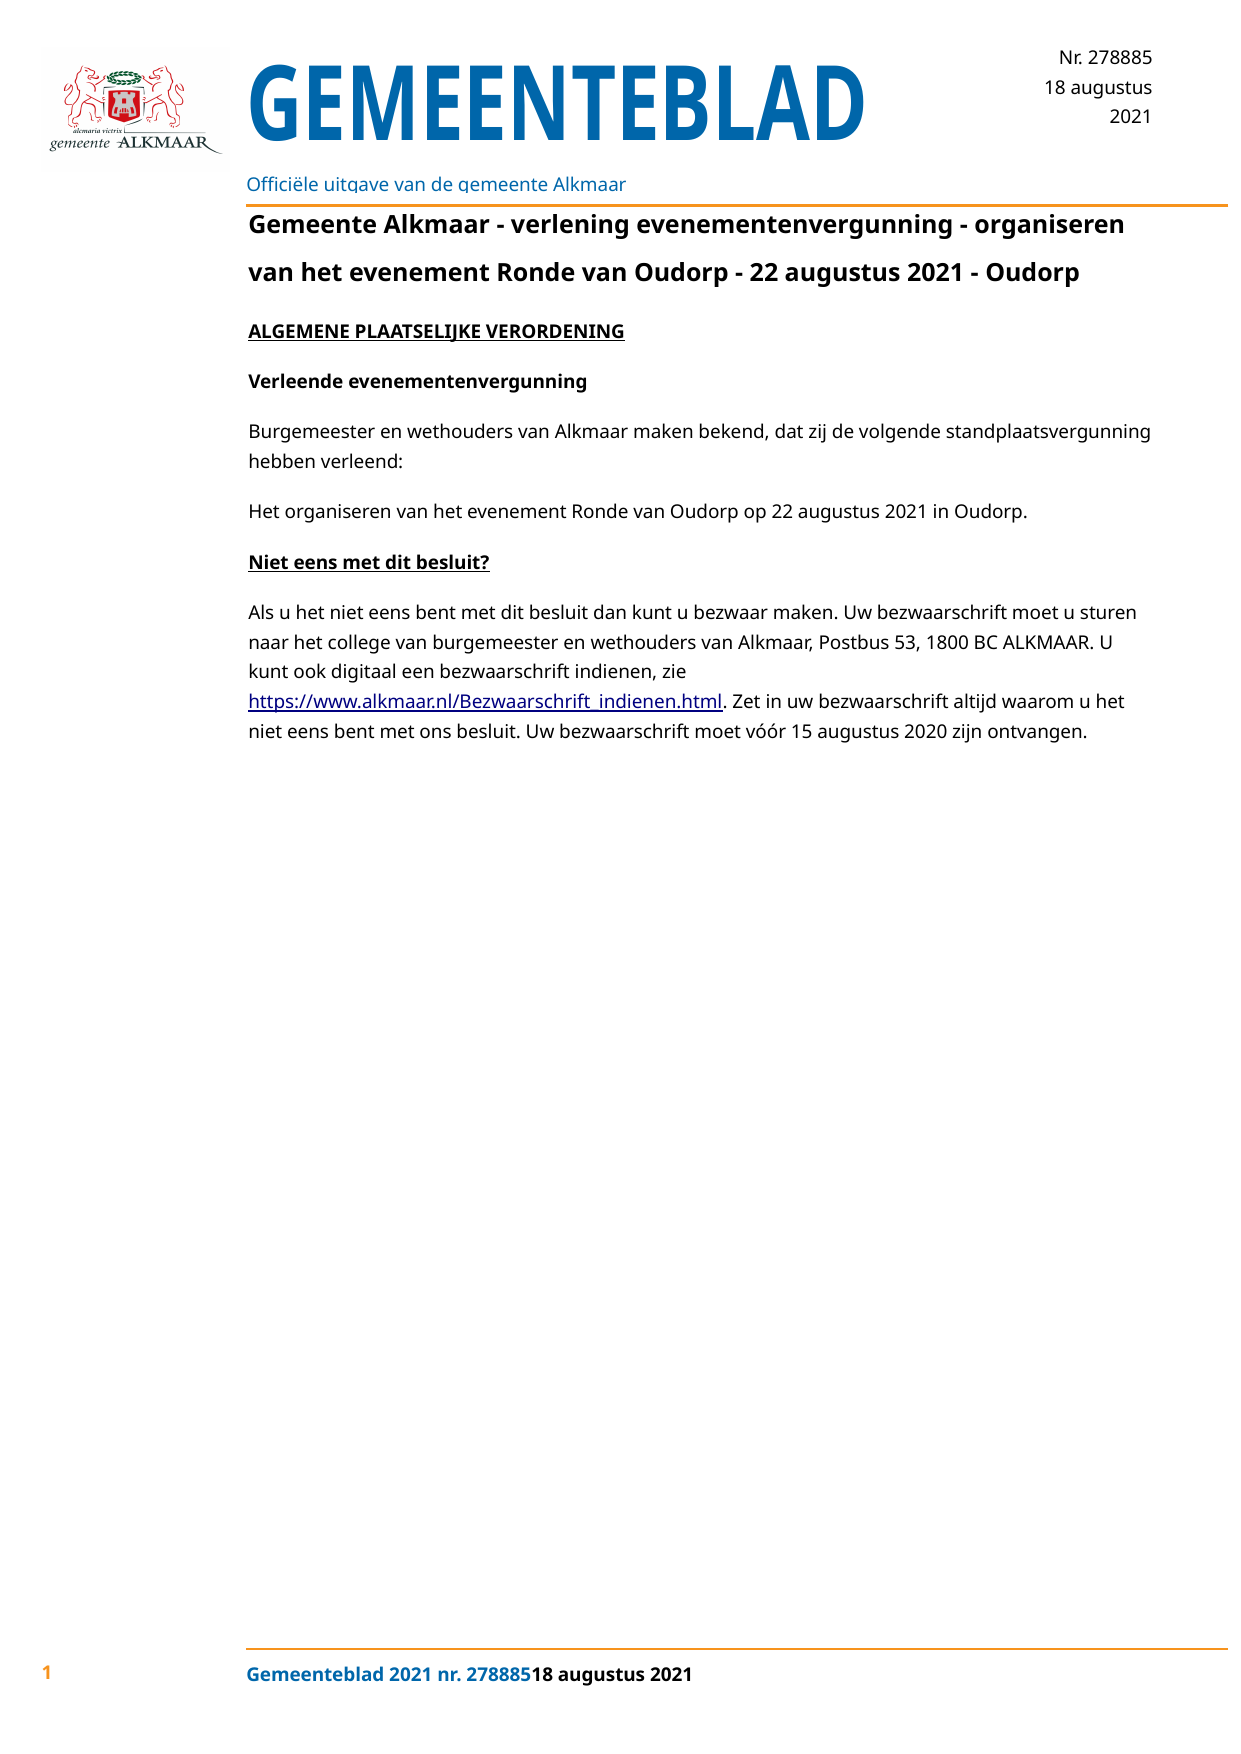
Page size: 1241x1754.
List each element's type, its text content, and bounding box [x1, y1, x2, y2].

text Als u het niet eens bent met dit besluit dan kunt u bezwaar maken. Uw bezwaarschrift moet u sturen naar het college van burgemeester en wethouders van Alkmaar, Postbus 53, 1800 BC ALKMAAR. U kunt ook digitaal een bezwaarschrift indienen, zie https://www.alkmaar.nl/Bezwaarschrift_indienen.html. Zet in uw bezwaarschrift altijd waarom u het niet eens bent met ons besluit. Uw bezwaarschrift moet vóór 15 augustus 2020 zijn ontvangen. [248, 599, 1152, 744]
text Gemeente Alkmaar - verlening evenementenvergunning - organiseren van het evenement Ronde van Oudorp - 22 augustus 2021 - Oudorp [248, 207, 1152, 288]
text Niet eens met dit besluit? [248, 549, 1152, 575]
text Verleende evenementenvergunning [248, 368, 1152, 394]
text Burgemeester en wethouders van Alkmaar maken bekend, dat zij de volgende standplaatsvergunning hebben verleend: [248, 419, 1152, 474]
picture [41, 47, 231, 172]
text ALGEMENE PLAATSELIJKE VERORDENING [248, 318, 1152, 344]
text Het organiseren van het evenement Ronde van Oudorp op 22 augustus 2021 in Oudorp. [248, 499, 1152, 524]
